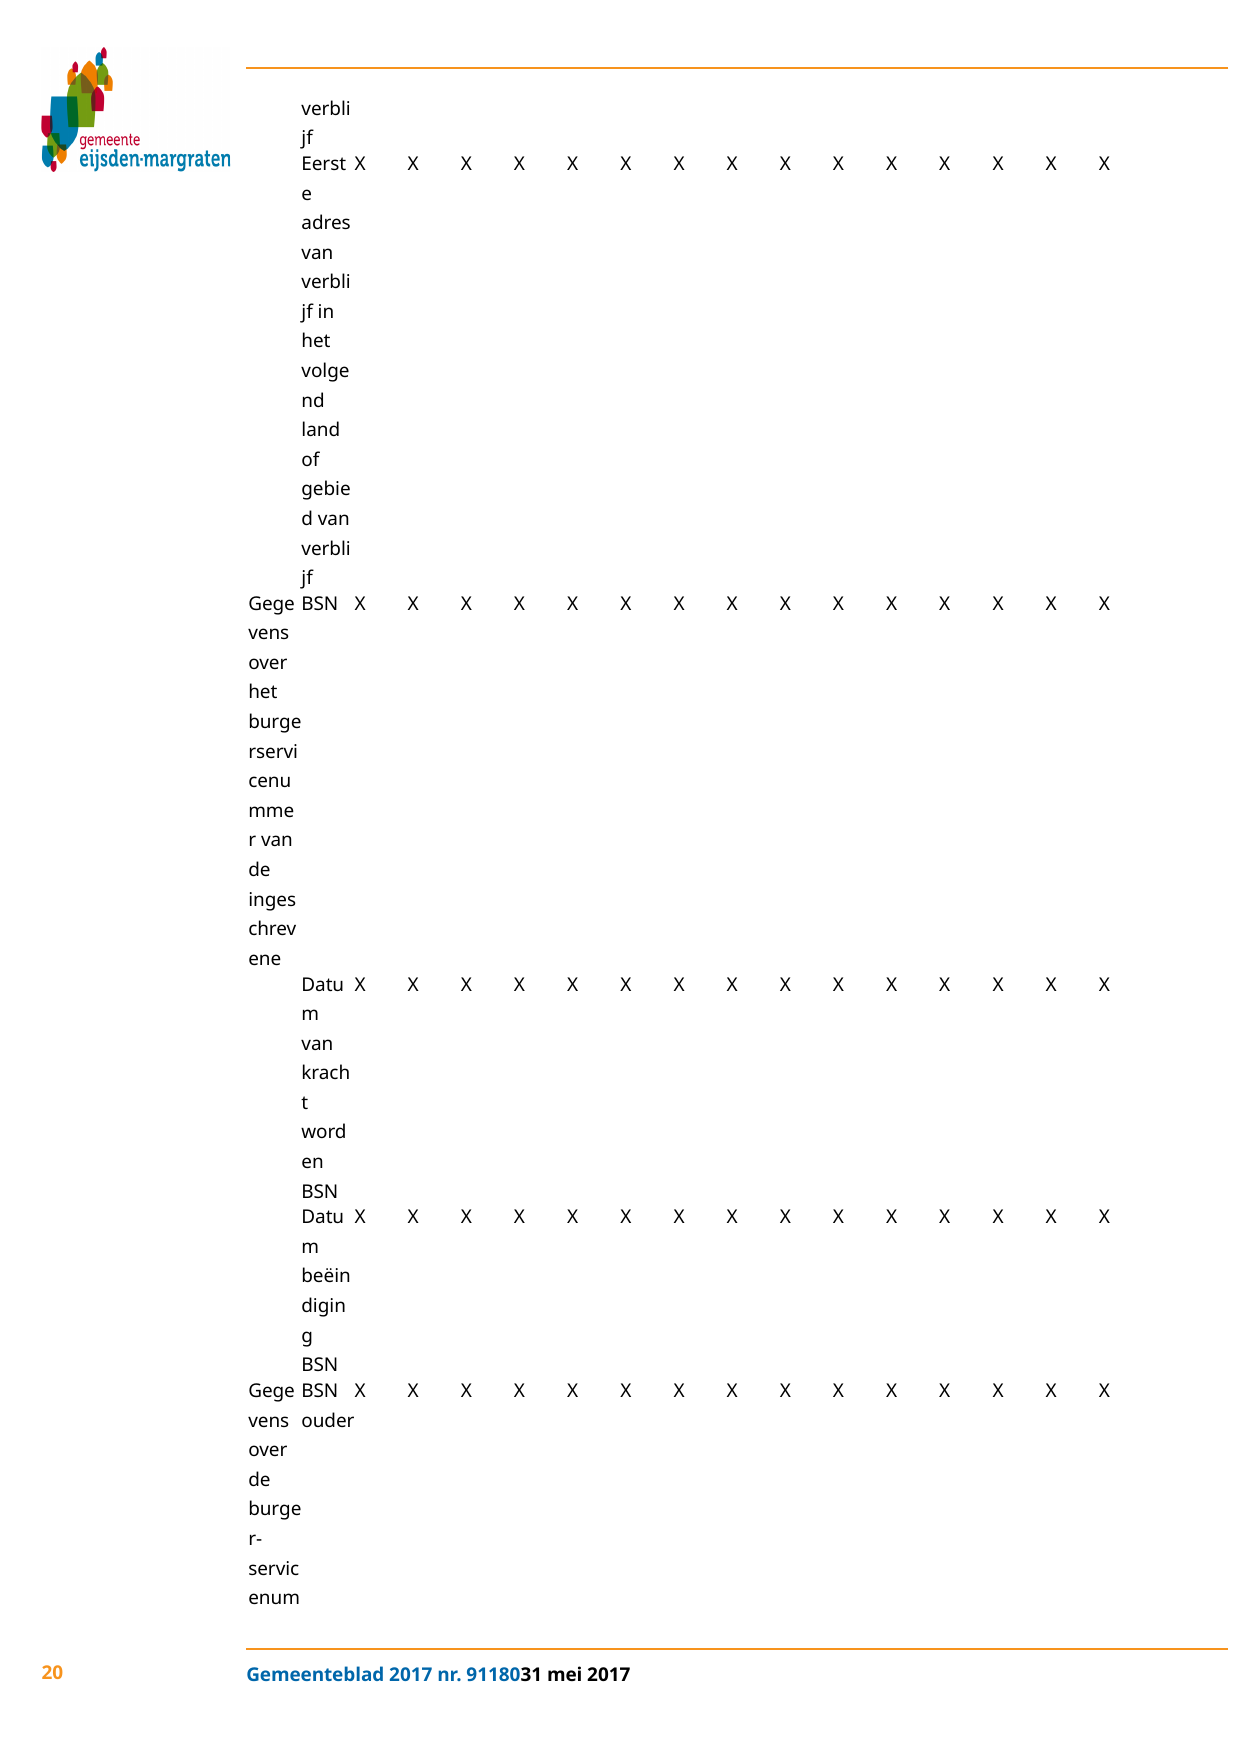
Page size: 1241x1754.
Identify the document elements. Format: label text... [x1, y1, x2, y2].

table_cell X [1099, 150, 1152, 590]
table_cell X [567, 590, 620, 971]
table_cell X [992, 971, 1045, 1203]
picture [41, 47, 231, 172]
table_cell X [673, 1377, 726, 1610]
table_cell [248, 971, 301, 1203]
table_cell [461, 95, 514, 150]
table_cell X [780, 1377, 833, 1610]
table_cell X [514, 1204, 567, 1377]
table_cell X [939, 590, 992, 971]
table_cell X [461, 590, 514, 971]
table_cell X [514, 150, 567, 590]
table_cell X [408, 590, 461, 971]
table_cell X [408, 1377, 461, 1610]
table_cell X [726, 1377, 779, 1610]
table_cell X [461, 1204, 514, 1377]
table_cell X [461, 1377, 514, 1610]
table_cell X [1099, 971, 1152, 1203]
table_cell X [1099, 590, 1152, 971]
table_cell [248, 95, 301, 150]
table_cell X [673, 150, 726, 590]
table_cell X [408, 971, 461, 1203]
table_cell X [354, 590, 407, 971]
table_cell Gegevens over de burger-servicenum [248, 1377, 301, 1610]
table_cell X [886, 1204, 939, 1377]
table_cell X [673, 971, 726, 1203]
table_cell Eerste adres van verblijf in het volgend land of gebied van verblijf [301, 150, 354, 590]
table_cell X [833, 590, 886, 971]
table_cell X [620, 1204, 673, 1377]
table_cell X [354, 971, 407, 1203]
table_cell X [833, 1204, 886, 1377]
table_cell X [620, 971, 673, 1203]
table_cell X [408, 150, 461, 590]
table_cell [408, 95, 461, 150]
table_cell [354, 95, 407, 150]
table_cell X [726, 590, 779, 971]
table_cell X [408, 1204, 461, 1377]
table_cell X [726, 1204, 779, 1377]
table_cell [992, 95, 1045, 150]
table_cell X [726, 150, 779, 590]
table_cell X [886, 971, 939, 1203]
table_cell [886, 95, 939, 150]
table_cell X [939, 150, 992, 590]
table_cell X [939, 1204, 992, 1377]
table_cell X [620, 590, 673, 971]
table_cell X [1045, 150, 1098, 590]
table_cell X [833, 971, 886, 1203]
table_cell BSN [301, 590, 354, 971]
table_cell X [833, 1377, 886, 1610]
table_cell X [886, 590, 939, 971]
table_cell X [1045, 1377, 1098, 1610]
table_cell X [992, 150, 1045, 590]
table_cell X [620, 1377, 673, 1610]
table_cell X [886, 150, 939, 590]
table_cell X [567, 150, 620, 590]
table_cell [514, 95, 567, 150]
table_cell X [514, 590, 567, 971]
table_cell BSN ouder [301, 1377, 354, 1610]
table_cell X [1045, 590, 1098, 971]
table_cell X [461, 971, 514, 1203]
table_cell [726, 95, 779, 150]
table_cell X [673, 1204, 726, 1377]
table_cell [673, 95, 726, 150]
table_cell [248, 150, 301, 590]
table_cell X [1045, 1204, 1098, 1377]
table_cell X [780, 590, 833, 971]
table_cell X [780, 971, 833, 1203]
table_cell verblijf [301, 95, 354, 150]
table_cell X [567, 1204, 620, 1377]
table_cell [1045, 95, 1098, 150]
table_cell X [514, 971, 567, 1203]
table_cell [833, 95, 886, 150]
table_cell [620, 95, 673, 150]
table_cell X [780, 1204, 833, 1377]
table_cell [248, 1204, 301, 1377]
table_cell Datum beëindiging BSN [301, 1204, 354, 1377]
table_cell X [992, 1377, 1045, 1610]
table_cell X [1045, 971, 1098, 1203]
table_cell X [939, 971, 992, 1203]
table_cell X [354, 1377, 407, 1610]
table_cell X [939, 1377, 992, 1610]
table_cell X [461, 150, 514, 590]
table_cell X [354, 150, 407, 590]
table_cell X [780, 150, 833, 590]
table_cell X [886, 1377, 939, 1610]
table_cell X [833, 150, 886, 590]
table_cell [1099, 95, 1152, 150]
table_cell X [567, 971, 620, 1203]
table_cell X [673, 590, 726, 971]
table_cell X [1099, 1204, 1152, 1377]
table_cell X [354, 1204, 407, 1377]
table_cell X [620, 150, 673, 590]
table_cell X [992, 1204, 1045, 1377]
table_cell X [992, 590, 1045, 971]
table_cell X [726, 971, 779, 1203]
table_cell Gegevens over het burgerservicenummer van de ingeschrevene [248, 590, 301, 971]
table_cell X [514, 1377, 567, 1610]
table_cell X [567, 1377, 620, 1610]
table_cell [939, 95, 992, 150]
table_cell [567, 95, 620, 150]
table_cell X [1099, 1377, 1152, 1610]
table_cell Datum van kracht worden BSN [301, 971, 354, 1203]
table_cell [780, 95, 833, 150]
